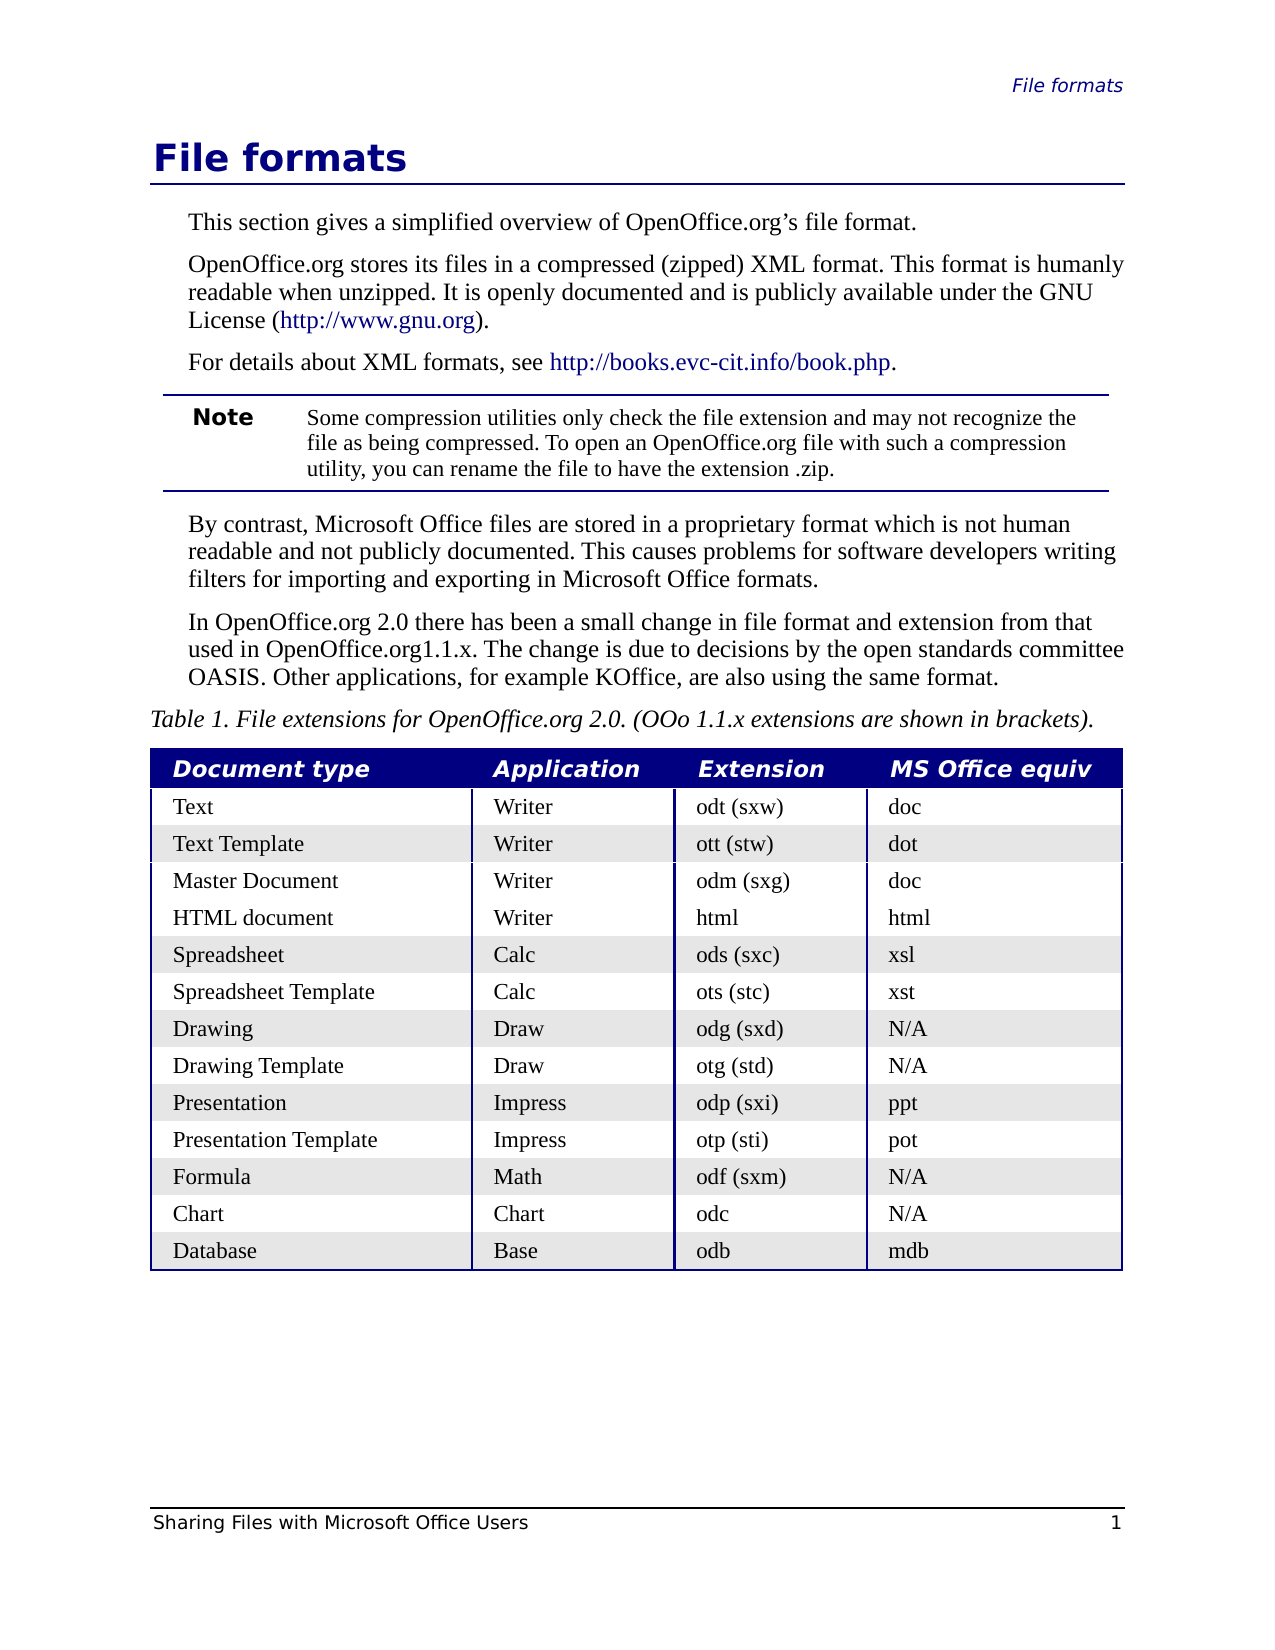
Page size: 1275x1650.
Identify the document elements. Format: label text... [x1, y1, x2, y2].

table_cell Chart [152, 1195, 471, 1232]
text For details about XML formats, see http://books.evc-cit.info/book.php. [188, 348, 1125, 376]
table_cell Calc [473, 936, 673, 973]
table_cell Impress [473, 1084, 673, 1121]
text This section gives a simplified overview of OpenOffice.org’s file format. [188, 208, 1125, 236]
table_cell Spreadsheet Template [152, 973, 471, 1010]
table_cell Impress [473, 1121, 673, 1158]
table_cell Spreadsheet [152, 936, 471, 973]
table_cell Calc [473, 973, 673, 1010]
table_cell Formula [152, 1158, 471, 1195]
table_cell odp (sxi) [676, 1084, 866, 1121]
table_cell otg (std) [676, 1047, 866, 1084]
table_cell ppt [868, 1084, 1121, 1121]
table_cell Text Template [152, 825, 471, 862]
table_cell N/A [868, 1158, 1121, 1195]
table_header MS Office equiv [870, 750, 1121, 788]
table_cell N/A [868, 1010, 1121, 1047]
table_cell doc [868, 789, 1121, 825]
table_header Note [163, 396, 283, 490]
table_cell html [676, 899, 866, 936]
table_cell Writer [473, 789, 673, 825]
table_cell Presentation Template [152, 1121, 471, 1158]
table_cell odg (sxd) [676, 1010, 866, 1047]
text By contrast, Microsoft Office files are stored in a proprietary format which is not human readable and not publicly documented. This causes problems for software developers writing filters for importing and exporting in Microsoft Office formats. [188, 510, 1125, 593]
table_cell N/A [868, 1047, 1121, 1084]
table_cell Master Document [152, 863, 471, 899]
table_cell Drawing Template [152, 1047, 471, 1084]
table_cell Writer [473, 863, 673, 899]
table_cell ods (sxc) [676, 936, 866, 973]
table_header Document type [152, 750, 471, 788]
table_cell Drawing [152, 1010, 471, 1047]
table_cell doc [868, 863, 1121, 899]
table_cell Text [152, 789, 471, 825]
table_cell HTML document [152, 899, 471, 936]
table_cell Presentation [152, 1084, 471, 1121]
table_cell odb [676, 1232, 866, 1269]
table_cell mdb [868, 1232, 1121, 1269]
table_header Extension [678, 750, 866, 788]
table_cell pot [868, 1121, 1121, 1158]
table_header Application [473, 750, 673, 788]
table_cell dot [868, 825, 1121, 862]
table_cell ots (stc) [676, 973, 866, 1010]
table_cell ott (stw) [676, 825, 866, 862]
table_cell Chart [473, 1195, 673, 1232]
table_cell Base [473, 1232, 673, 1269]
table_cell odf (sxm) [676, 1158, 866, 1195]
table_cell Draw [473, 1047, 673, 1084]
text Table 1. File extensions for OpenOffice.org 2.0. (OOo 1.1.x extensions are shown in brackets). [150, 706, 1125, 733]
table_cell html [868, 899, 1121, 936]
text In OpenOffice.org 2.0 there has been a small change in file format and extension from that used in OpenOffice.org1.1.x. The change is due to decisions by the open standards committee OASIS. Other applications, for example KOffice, are also using the same format. [188, 608, 1125, 691]
table_cell odm (sxg) [676, 863, 866, 899]
table_cell odc [676, 1195, 866, 1232]
table_cell Writer [473, 899, 673, 936]
subtitle File formats [150, 134, 1125, 183]
table_cell Writer [473, 825, 673, 862]
table_cell xst [868, 973, 1121, 1010]
table_cell Draw [473, 1010, 673, 1047]
table_cell otp (sti) [676, 1121, 866, 1158]
table_cell N/A [868, 1195, 1121, 1232]
table_cell Database [152, 1232, 471, 1269]
table_cell Math [473, 1158, 673, 1195]
table_cell xsl [868, 936, 1121, 973]
table_header Some compression utilities only check the file extension and may not recognize the file as being compressed. To open an OpenOffice.org file with such a compression utility, you can rename the file to have the extension .zip. [283, 396, 1109, 490]
text OpenOffice.org stores its files in a compressed (zipped) XML format. This format is humanly readable when unzipped. It is openly documented and is publicly available under the GNU License (http://www.gnu.org). [188, 250, 1125, 333]
table_cell odt (sxw) [676, 789, 866, 825]
